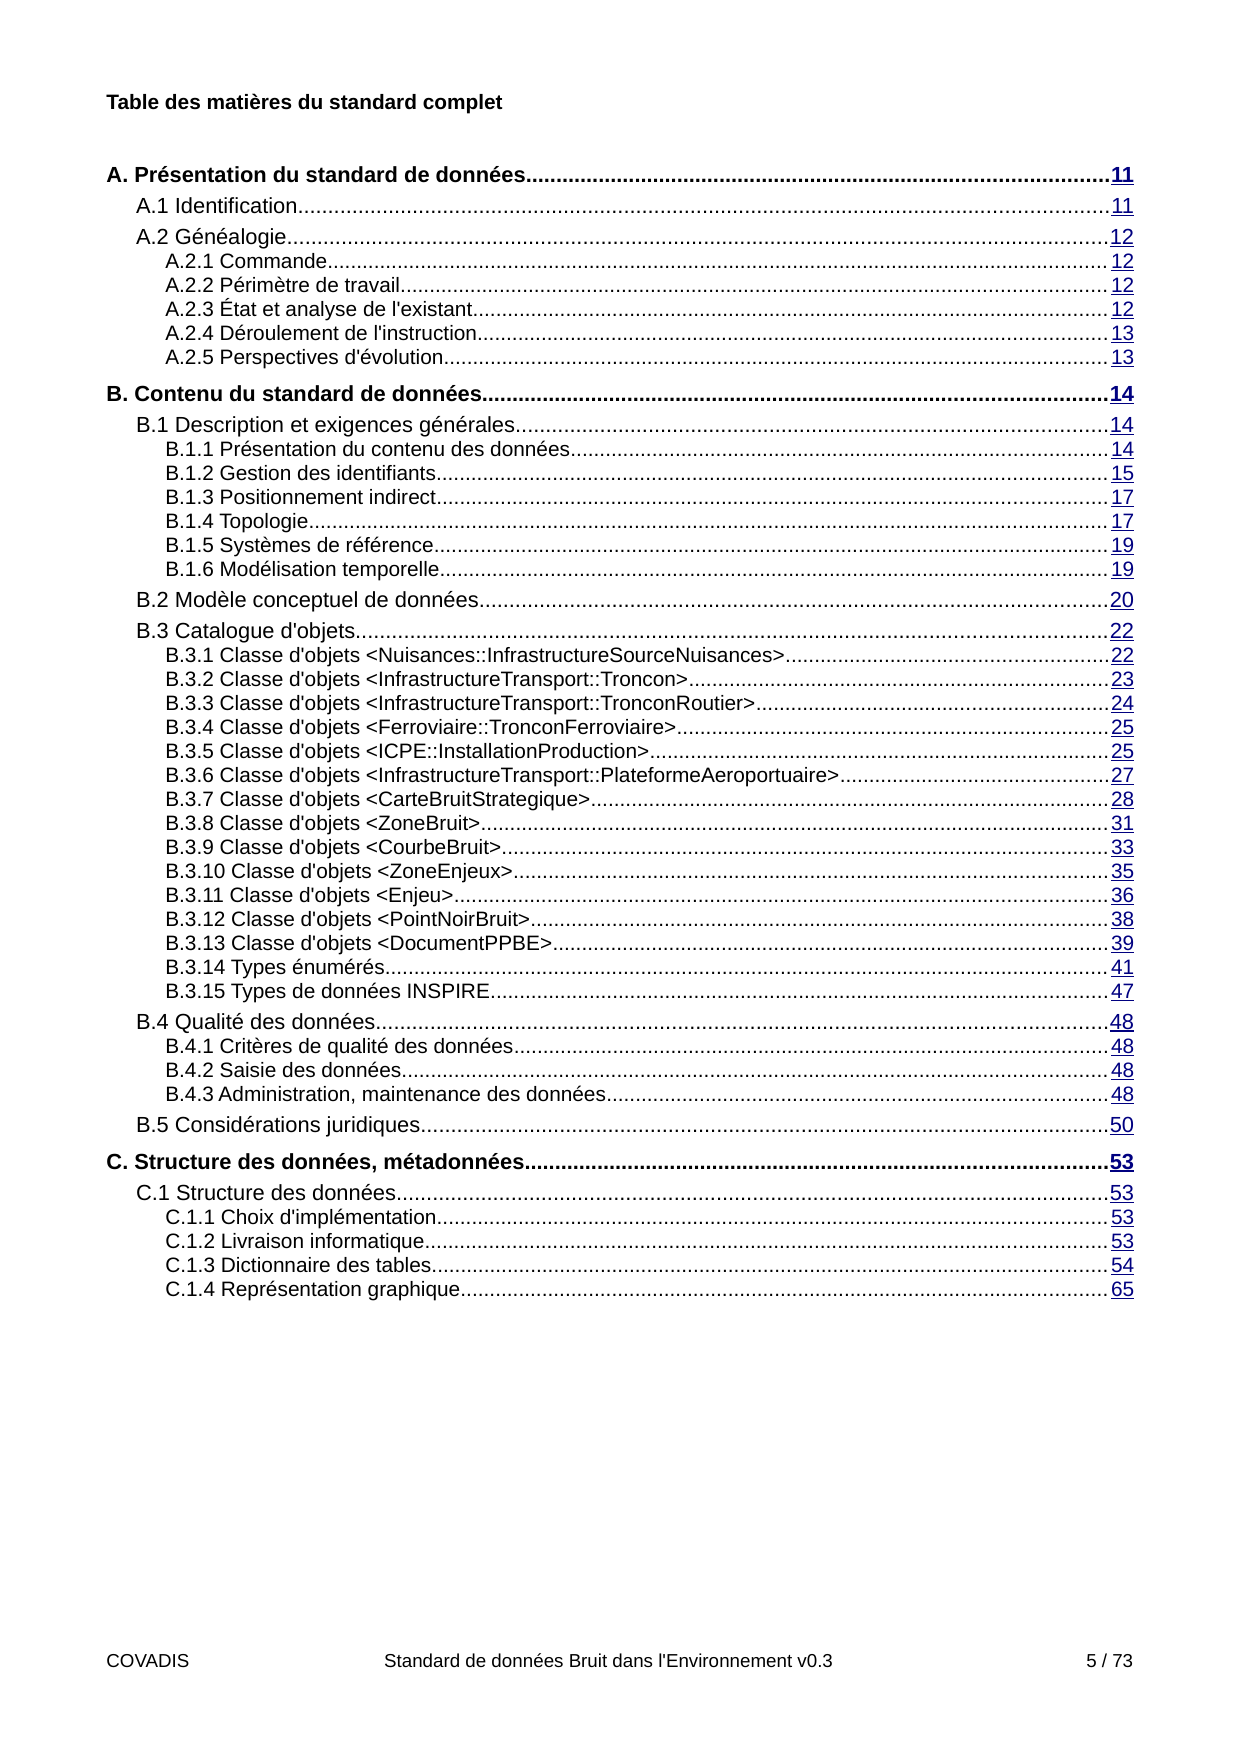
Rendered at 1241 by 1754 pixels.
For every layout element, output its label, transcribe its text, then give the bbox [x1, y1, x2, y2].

text B.3.10 Classe d'objets <ZoneEnjeux> 35 [165, 859, 1134, 883]
text A.2.5 Perspectives d'évolution 13 [165, 345, 1134, 369]
text B.4.3 Administration, maintenance des données 48 [165, 1082, 1134, 1106]
text B.3.2 Classe d'objets <InfrastructureTransport::Troncon> 23 [165, 667, 1134, 691]
text C.1.1 Choix d'implémentation 53 [165, 1205, 1134, 1229]
text B.3.8 Classe d'objets <ZoneBruit> 31 [165, 811, 1134, 835]
text B.3.13 Classe d'objets <DocumentPPBE> 39 [165, 931, 1134, 955]
text A.1 Identification 11 [136, 193, 1134, 218]
text B. Contenu du standard de données 14 [106, 381, 1134, 406]
text B.5 Considérations juridiques 50 [136, 1112, 1134, 1137]
text B.1.1 Présentation du contenu des données 14 [165, 437, 1134, 461]
text B.1.3 Positionnement indirect 17 [165, 485, 1134, 509]
text B.2 Modèle conceptuel de données 20 [136, 587, 1134, 612]
text C.1.3 Dictionnaire des tables 54 [165, 1253, 1134, 1277]
text C.1.4 Représentation graphique 65 [165, 1277, 1134, 1301]
text A. Présentation du standard de données 11 [106, 162, 1134, 187]
text B.4.1 Critères de qualité des données 48 [165, 1034, 1134, 1058]
text B.3 Catalogue d'objets 22 [136, 618, 1134, 643]
text B.3.11 Classe d'objets <Enjeu> 36 [165, 883, 1134, 907]
text B.3.3 Classe d'objets <InfrastructureTransport::TronconRoutier> 24 [165, 691, 1134, 715]
text B.1.2 Gestion des identifiants 15 [165, 461, 1134, 485]
text B.4 Qualité des données 48 [136, 1009, 1134, 1034]
text B.3.4 Classe d'objets <Ferroviaire::TronconFerroviaire> 25 [165, 715, 1134, 739]
text B.1.5 Systèmes de référence 19 [165, 533, 1134, 557]
text A.2.1 Commande 12 [165, 249, 1134, 273]
text B.3.14 Types énumérés 41 [165, 955, 1134, 979]
text B.1 Description et exigences générales 14 [136, 412, 1134, 437]
text C. Structure des données, métadonnées 53 [106, 1149, 1134, 1174]
text B.1.4 Topologie 17 [165, 509, 1134, 533]
subtitle Table des matières du standard complet [106, 90, 1134, 114]
text B.3.12 Classe d'objets <PointNoirBruit> 38 [165, 907, 1134, 931]
text A.2 Généalogie 12 [136, 224, 1134, 249]
text B.3.7 Classe d'objets <CarteBruitStrategique> 28 [165, 787, 1134, 811]
text C.1.2 Livraison informatique 53 [165, 1229, 1134, 1253]
text B.3.1 Classe d'objets <Nuisances::InfrastructureSourceNuisances> 22 [165, 643, 1134, 667]
text B.3.6 Classe d'objets <InfrastructureTransport::PlateformeAeroportuaire> 27 [165, 763, 1134, 787]
text B.3.15 Types de données INSPIRE 47 [165, 979, 1134, 1003]
text B.3.9 Classe d'objets <CourbeBruit> 33 [165, 835, 1134, 859]
text B.1.6 Modélisation temporelle 19 [165, 557, 1134, 581]
text A.2.4 Déroulement de l'instruction 13 [165, 321, 1134, 345]
text B.3.5 Classe d'objets <ICPE::InstallationProduction> 25 [165, 739, 1134, 763]
text A.2.2 Périmètre de travail 12 [165, 273, 1134, 297]
text B.4.2 Saisie des données 48 [165, 1058, 1134, 1082]
text C.1 Structure des données 53 [136, 1180, 1134, 1205]
text A.2.3 État et analyse de l'existant 12 [165, 297, 1134, 321]
